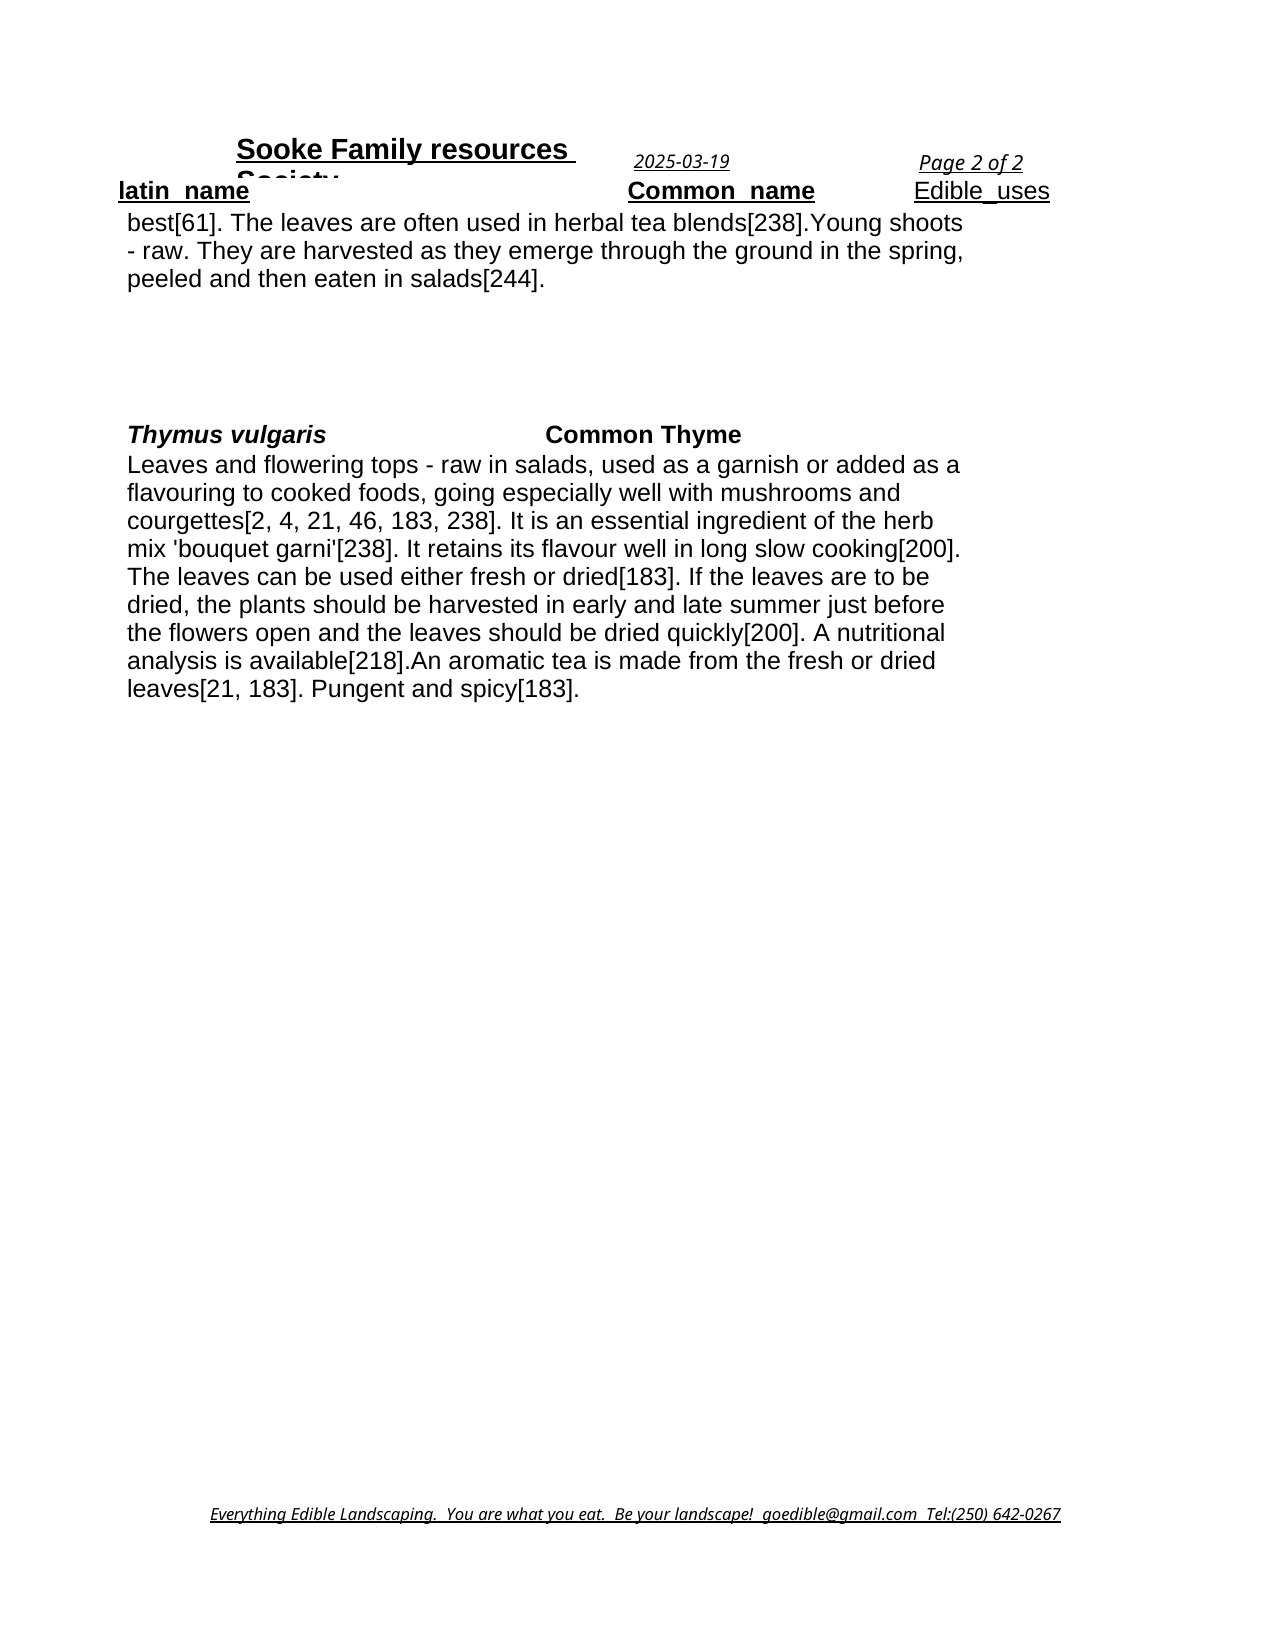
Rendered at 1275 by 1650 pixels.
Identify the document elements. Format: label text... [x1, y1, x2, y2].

table_cell [118, 411, 1157, 421]
table_cell [118, 293, 127, 411]
table_cell Common Thyme [545, 421, 972, 451]
table_cell [118, 209, 127, 293]
table_cell [973, 421, 1154, 821]
table_cell best[61]. The leaves are often used in herbal tea blends[238].Young shoots - raw. They are harvested as they emerge through the ground in the spring, peeled and then eaten in salads[244]. [127, 209, 972, 293]
table_cell [118, 421, 127, 451]
table_cell Thymus vulgaris [127, 421, 545, 451]
table_cell [118, 821, 1157, 831]
table_cell [118, 703, 127, 821]
table_cell [545, 293, 972, 411]
table_cell [127, 293, 545, 411]
table_cell [545, 703, 972, 821]
table_cell [118, 451, 127, 703]
table_cell Leaves and flowering tops - raw in salads, used as a garnish or added as a flavouring to cooked foods, going especially well with mushrooms and courgettes[2, 4, 21, 46, 183, 238]. It is an essential ingredient of the herb mix 'bouquet garni'[238]. It retains its flavour well in long slow cooking[200]. The leaves can be used either fresh or dried[183]. If the leaves are to be dried, the plants should be harvested in early and late summer just before the flowers open and the leaves should be dried quickly[200]. A nutritional analysis is available[218].An aromatic tea is made from the fresh or dried leaves[21, 183]. Pungent and spicy[183]. [127, 451, 972, 703]
table_cell [127, 703, 545, 821]
